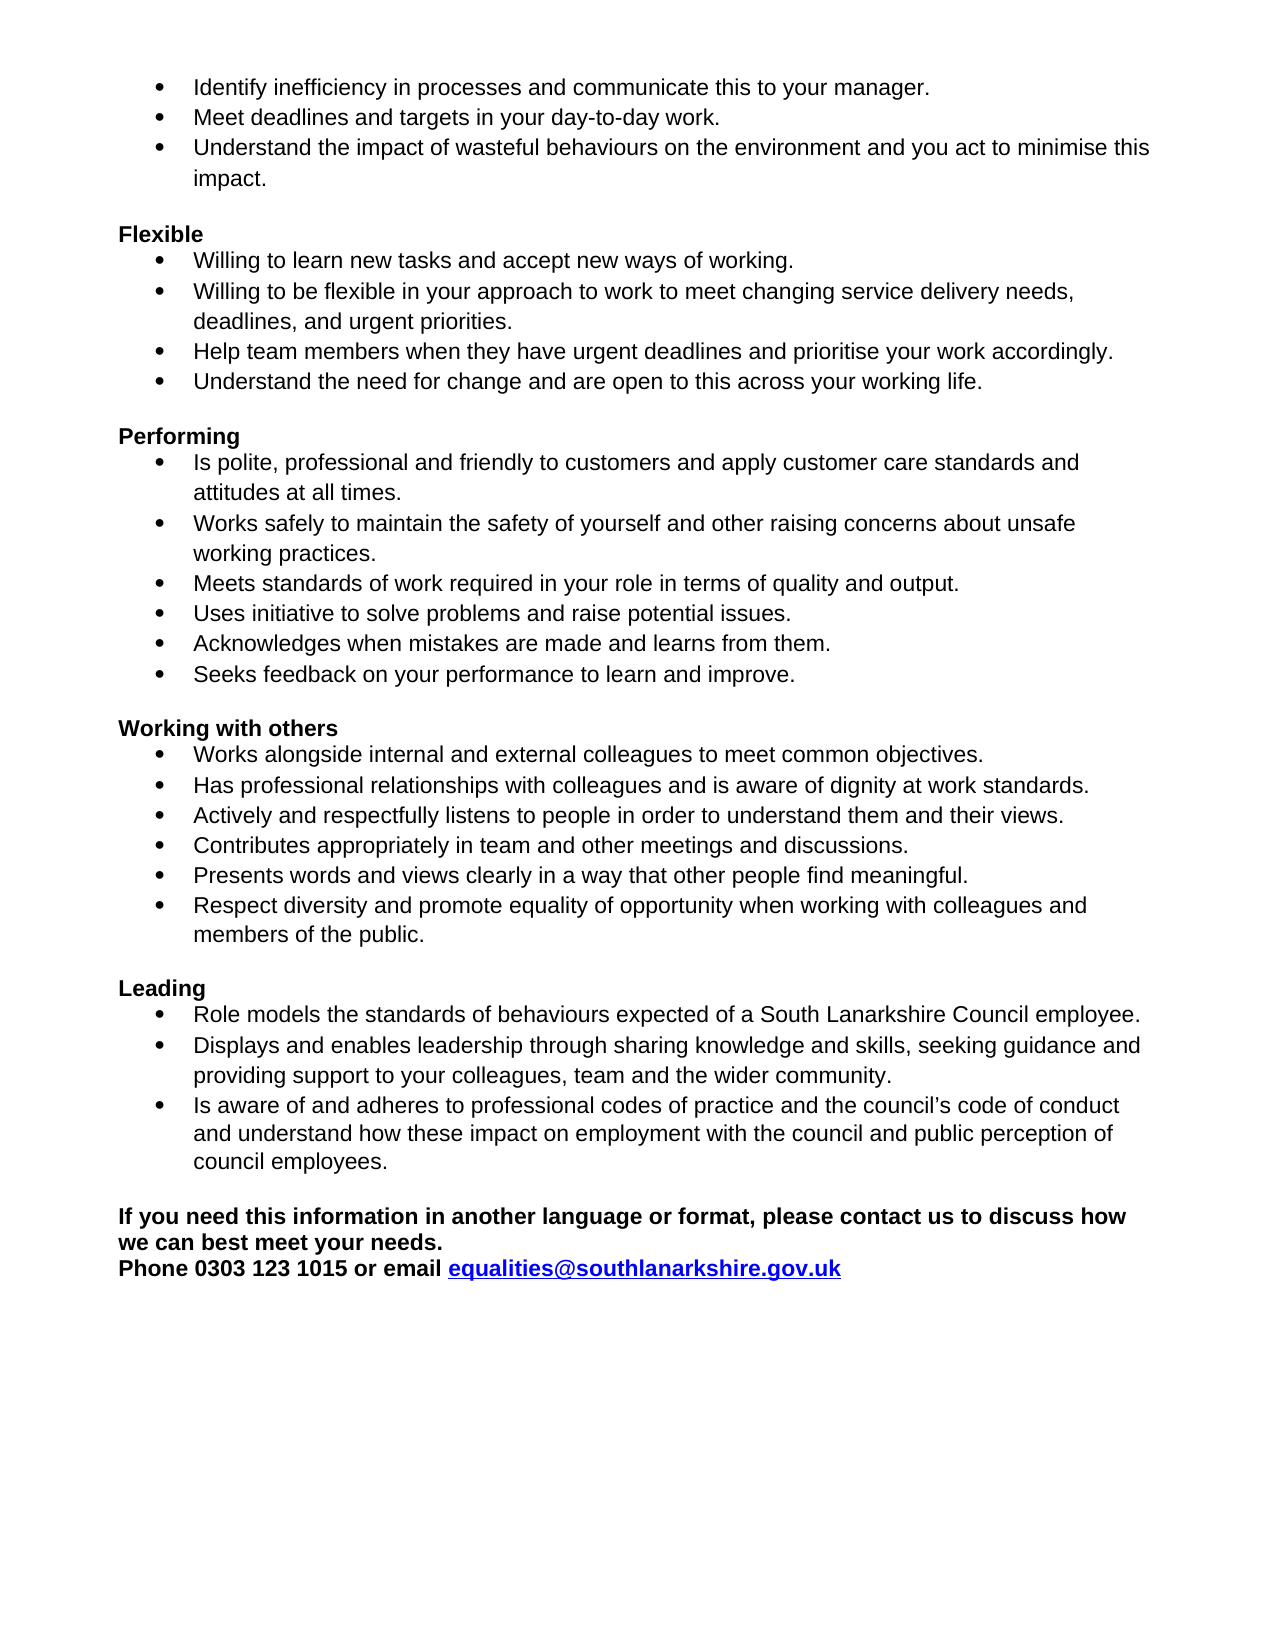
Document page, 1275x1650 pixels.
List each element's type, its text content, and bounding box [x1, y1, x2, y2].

list Has professional relationships with colleagues and is aware of dignity at work standards. [156, 772, 1157, 798]
list Is polite, professional and friendly to customers and apply customer care standards and attitudes at all times. [156, 449, 1157, 506]
list Willing to be flexible in your approach to work to meet changing service delivery needs, deadlines, and urgent priorities. [156, 278, 1157, 334]
list Willing to learn new tasks and accept new ways of working. [156, 247, 1157, 274]
list Uses initiative to solve problems and raise potential issues. [156, 600, 1157, 626]
list Displays and enables leadership through sharing knowledge and skills, seeking guidance and providing support to your colleagues, team and the wider community. [156, 1032, 1157, 1088]
text Leading [118, 975, 1157, 1001]
list Actively and respectfully listens to people in order to understand them and their views. [156, 802, 1157, 828]
text If you need this information in another language or format, please contact us to discuss how we can best meet your needs. [118, 1203, 1157, 1255]
list Is aware of and adheres to professional codes of practice and the council’s code of conduct and understand how these impact on employment with the council and public perception of council employees. [156, 1092, 1157, 1174]
text Phone 0303 123 1015 or email equalities@southlanarkshire.gov.uk [118, 1255, 1157, 1282]
text Flexible [118, 221, 1157, 247]
list Acknowledges when mistakes are made and learns from them. [156, 630, 1157, 657]
text Working with others [118, 715, 1157, 741]
list Understand the need for change and are open to this across your working life. [156, 368, 1157, 394]
list Identify inefficiency in processes and communicate this to your manager. [156, 74, 1157, 100]
list Meet deadlines and targets in your day-to-day work. [156, 104, 1157, 130]
list Understand the impact of wasteful behaviours on the environment and you act to minimise this impact. [156, 134, 1157, 191]
list Role models the standards of behaviours expected of a South Lanarkshire Council employee. [156, 1001, 1157, 1028]
text Performing [118, 423, 1157, 449]
list Presents words and views clearly in a way that other people find meaningful. [156, 862, 1157, 888]
list Meets standards of work required in your role in terms of quality and output. [156, 570, 1157, 596]
list Contributes appropriately in team and other meetings and discussions. [156, 832, 1157, 858]
list Seeks feedback on your performance to learn and improve. [156, 661, 1157, 687]
list Help team members when they have urgent deadlines and prioritise your work accordingly. [156, 338, 1157, 364]
list Works alongside internal and external colleagues to meet common objectives. [156, 741, 1157, 768]
list Works safely to maintain the safety of yourself and other raising concerns about unsafe working practices. [156, 509, 1157, 566]
list Respect diversity and promote equality of opportunity when working with colleagues and members of the public. [156, 892, 1157, 947]
